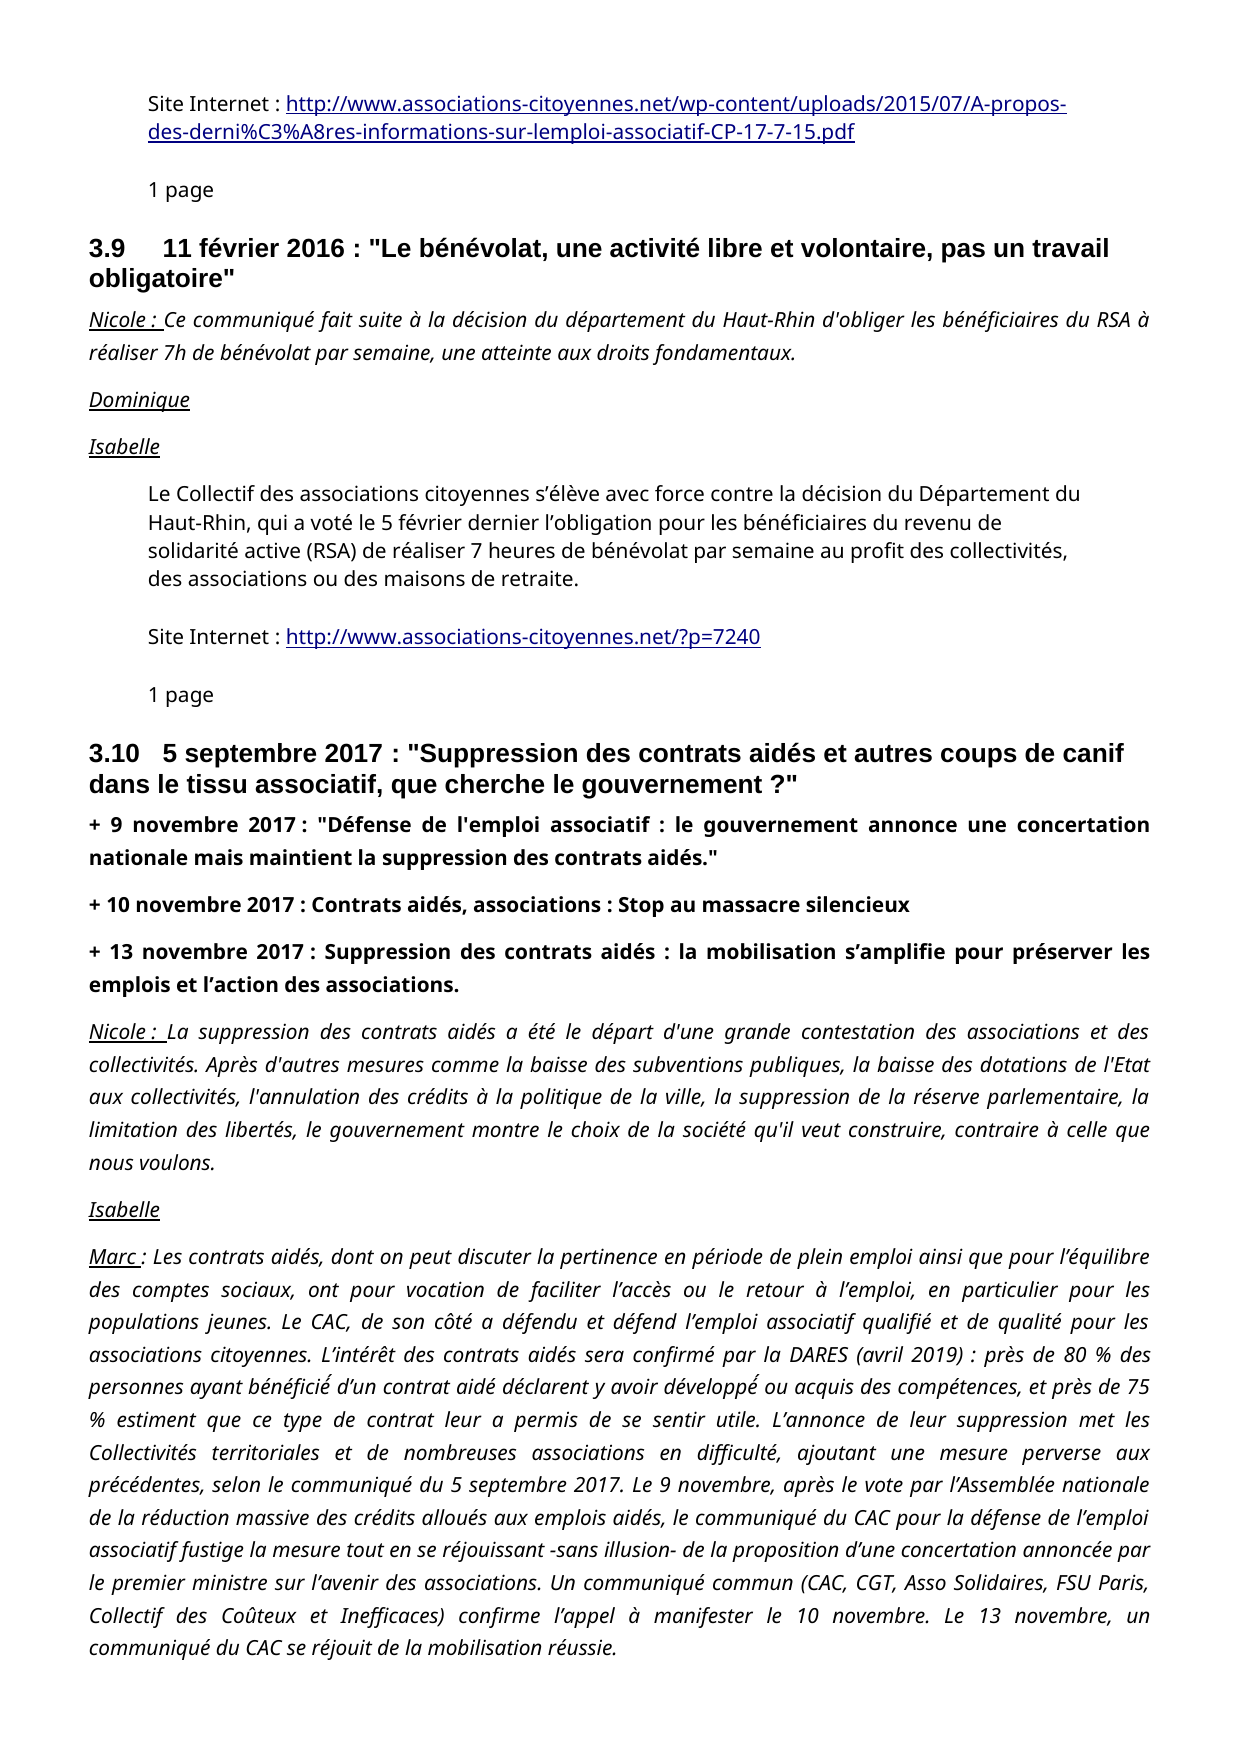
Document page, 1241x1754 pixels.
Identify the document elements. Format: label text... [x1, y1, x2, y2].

text + 10 novembre 2017 : Contrats aidés, associations : Stop au massacre silencieux [89, 890, 1152, 919]
subtitle 5 septembre 2017 : "Suppression des contrats aidés et autres coups de canif dans le tissu associatif, que cherche le gouvernement ?" [89, 738, 1152, 799]
text Marc : Les contrats aidés, dont on peut discuter la pertinence en période de plein emploi ainsi que pour l’équilibre des comptes sociaux, ont pour vocation de faciliter l’accès ou le retour à l’emploi, en particulier pour les populations jeunes. Le CAC, de son côté a défendu et défend l’emploi associatif qualifié et de qualité pour les associations citoyennes. L’intérêt des contrats aidés sera confirmé par la DARES (avril 2019) : près de 80 % des personnes ayant bénéficié́ d’un contrat aidé déclarent y avoir développé́ ou acquis des compétences, et près de 75 % estiment que ce type de contrat leur a permis de se sentir utile. L’annonce de leur suppression met les Collectivités territoriales et de nombreuses associations en difficulté, ajoutant une mesure perverse aux précédentes, selon le communiqué du 5 septembre 2017. Le 9 novembre, après le vote par l’Assemblée nationale de la réduction massive des crédits alloués aux emplois aidés, le communiqué du CAC pour la défense de l’emploi associatif fustige la mesure tout en se réjouissant -sans illusion- de la proposition d’une concertation annoncée par le premier ministre sur l’avenir des associations. Un communiqué commun (CAC, CGT, Asso Solidaires, FSU Paris, Collectif des Coûteux et Inefficaces) confirme l’appel à manifester le 10 novembre. Le 13 novembre, un communiqué du CAC se réjouit de la mobilisation réussie. [89, 1242, 1152, 1662]
text Isabelle [89, 1195, 1152, 1223]
text Site Internet : http://www.associations-citoyennes.net/?p=7240 [148, 622, 1092, 651]
text Nicole : La suppression des contrats aidés a été le départ d'une grande contestation des associations et des collectivités. Après d'autres mesures comme la baisse des subventions publiques, la baisse des dotations de l'Etat aux collectivités, l'annulation des crédits à la politique de la ville, la suppression de la réserve parlementaire, la limitation des libertés, le gouvernement montre le choix de la société qu'il veut construire, contraire à celle que nous voulons. [89, 1017, 1152, 1176]
text Site Internet : http://www.associations-citoyennes.net/wp-content/uploads/2015/07/A-propos-des-derni%C3%A8res-informations-sur-lemploi-associatif-CP-17-7-15.pdf [148, 89, 1092, 146]
text Dominique [89, 385, 1152, 413]
text + 9 novembre 2017 : "Défense de l'emploi associatif : le gouvernement annonce une concertation nationale mais maintient la suppression des contrats aidés." [89, 811, 1152, 872]
text 1 page [148, 680, 1092, 709]
text Le Collectif des associations citoyennes s’élève avec force contre la décision du Département du Haut-Rhin, qui a voté le 5 février dernier l’obligation pour les bénéficiaires du revenu de solidarité active (RSA) de réaliser 7 heures de bénévolat par semaine au profit des collectivités, des associations ou des maisons de retraite. [148, 479, 1092, 593]
text Isabelle [89, 432, 1152, 461]
text Nicole : Ce communiqué fait suite à la décision du département du Haut-Rhin d'obliger les bénéficiaires du RSA à réaliser 7h de bénévolat par semaine, une atteinte aux droits fondamentaux. [89, 305, 1152, 366]
text 1 page [148, 175, 1092, 203]
subtitle 11 février 2016 : "Le bénévolat, une activité libre et volontaire, pas un travail obligatoire" [89, 233, 1152, 293]
text + 13 novembre 2017 : Suppression des contrats aidés : la mobilisation s’amplifie pour préserver les emplois et l’action des associations. [89, 937, 1152, 998]
